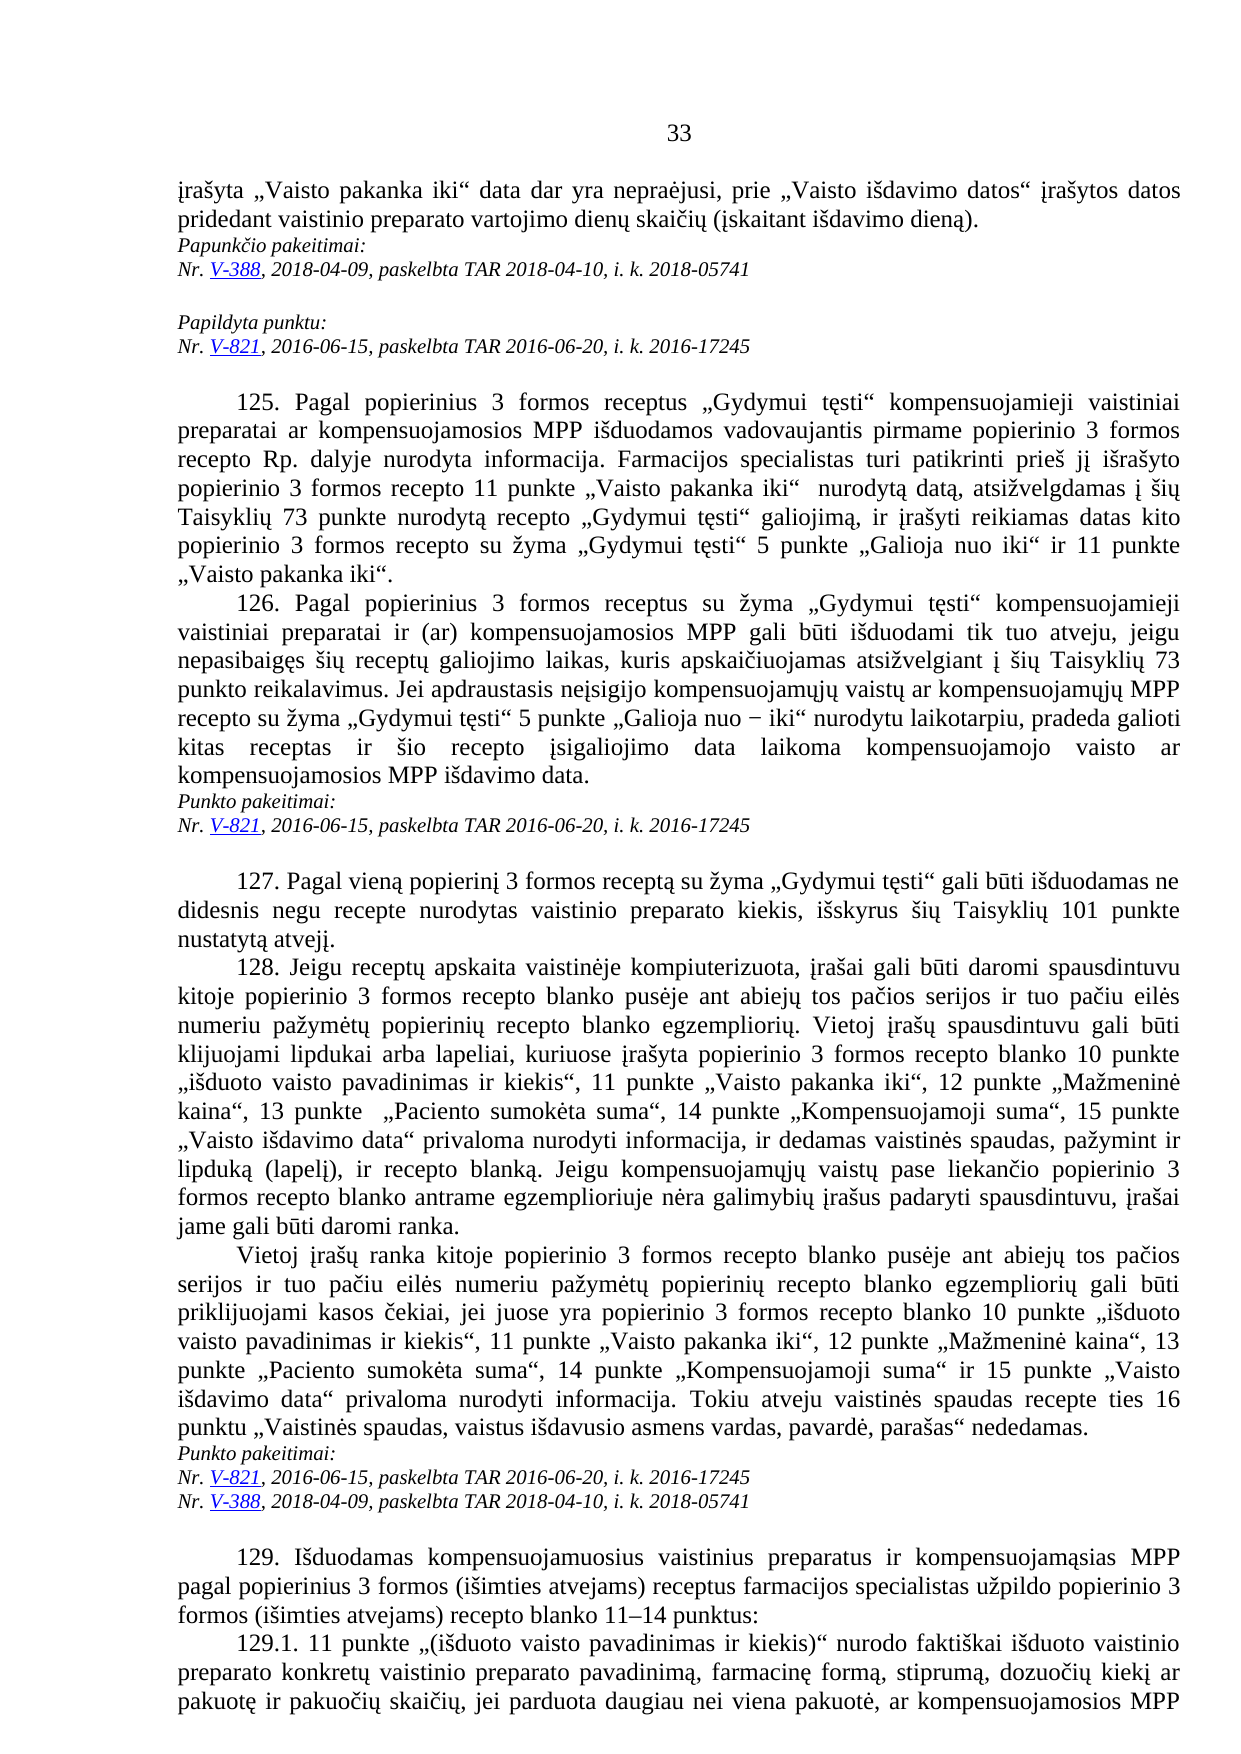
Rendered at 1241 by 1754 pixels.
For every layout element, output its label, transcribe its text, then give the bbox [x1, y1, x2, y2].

text Vietoj įrašų ranka kitoje popierinio 3 formos recepto blanko pusėje ant abiejų tos pačios serijos ir tuo pačiu eilės numeriu pažymėtų popierinių recepto blanko egzempliorių gali būti priklijuojami kasos čekiai, jei juose yra popierinio 3 formos recepto blanko 10 punkte „išduoto vaisto pavadinimas ir kiekis“, 11 punkte „Vaisto pakanka iki“, 12 punkte „Mažmeninė kaina“, 13 punkte „Paciento sumokėta suma“, 14 punkte „Kompensuojamoji suma“ ir 15 punkte „Vaisto išdavimo data“ privaloma nurodyti informacija. Tokiu atveju vaistinės spaudas recepte ties 16 punktu „Vaistinės spaudas, vaistus išdavusio asmens vardas, pavardė, parašas“ nededamas. [177, 1240, 1181, 1441]
text 129. Išduodamas kompensuojamuosius vaistinius preparatus ir kompensuojamąsias MPP pagal popierinius 3 formos (išimties atvejams) receptus farmacijos specialistas užpildo popierinio 3 formos (išimties atvejams) recepto blanko 11–14 punktus: [177, 1542, 1181, 1628]
text Nr. V-821, 2016-06-15, paskelbta TAR 2016-06-20, i. k. 2016-17245 [177, 334, 1181, 358]
text Papildyta punktu: [177, 310, 1181, 334]
text 127. Pagal vieną popierinį 3 formos receptą su žyma „Gydymui tęsti“ gali būti išduodamas ne didesnis negu recepte nurodytas vaistinio preparato kiekis, išskyrus šių Taisyklių 101 punkte nustatytą atvejį. [177, 866, 1181, 952]
text Nr. V-821, 2016-06-15, paskelbta TAR 2016-06-20, i. k. 2016-17245 [177, 1465, 1181, 1489]
text 125. Pagal popierinius 3 formos receptus „Gydymui tęsti“ kompensuojamieji vaistiniai preparatai ar kompensuojamosios MPP išduodamos vadovaujantis pirmame popierinio 3 formos recepto Rp. dalyje nurodyta informacija. Farmacijos specialistas turi patikrinti prieš jį išrašyto popierinio 3 formos recepto 11 punkte „Vaisto pakanka iki“ nurodytą datą, atsižvelgdamas į šių Taisyklių 73 punkte nurodytą recepto „Gydymui tęsti“ galiojimą, ir įrašyti reikiamas datas kito popierinio 3 formos recepto su žyma „Gydymui tęsti“ 5 punkte „Galioja nuo iki“ ir 11 punkte „Vaisto pakanka iki“. [177, 387, 1181, 588]
text Nr. V-388, 2018-04-09, paskelbta TAR 2018-04-10, i. k. 2018-05741 [177, 1489, 1181, 1513]
text 126. Pagal popierinius 3 formos receptus su žyma „Gydymui tęsti“ kompensuojamieji vaistiniai preparatai ir (ar) kompensuojamosios MPP gali būti išduodami tik tuo atveju, jeigu nepasibaigęs šių receptų galiojimo laikas, kuris apskaičiuojamas atsižvelgiant į šių Taisyklių 73 punkto reikalavimus. Jei apdraustasis neįsigijo kompensuojamųjų vaistų ar kompensuojamųjų MPP recepto su žyma „Gydymui tęsti“ 5 punkte „Galioja nuo − iki“ nurodytu laikotarpiu, pradeda galioti kitas receptas ir šio recepto įsigaliojimo data laikoma kompensuojamojo vaisto ar kompensuojamosios MPP išdavimo data. [177, 588, 1181, 789]
text Papunkčio pakeitimai: [177, 233, 1181, 257]
text Nr. V-821, 2016-06-15, paskelbta TAR 2016-06-20, i. k. 2016-17245 [177, 813, 1181, 837]
text Punkto pakeitimai: [177, 1441, 1181, 1465]
text 128. Jeigu receptų apskaita vaistinėje kompiuterizuota, įrašai gali būti daromi spausdintuvu kitoje popierinio 3 formos recepto blanko pusėje ant abiejų tos pačios serijos ir tuo pačiu eilės numeriu pažymėtų popierinių recepto blanko egzempliorių. Vietoj įrašų spausdintuvu gali būti klijuojami lipdukai arba lapeliai, kuriuose įrašyta popierinio 3 formos recepto blanko 10 punkte „išduoto vaisto pavadinimas ir kiekis“, 11 punkte „Vaisto pakanka iki“, 12 punkte „Mažmeninė kaina“, 13 punkte „Paciento sumokėta suma“, 14 punkte „Kompensuojamoji suma“, 15 punkte „Vaisto išdavimo data“ privaloma nurodyti informacija, ir dedamas vaistinės spaudas, pažymint ir lipduką (lapelį), ir recepto blanką. Jeigu kompensuojamųjų vaistų pase liekančio popierinio 3 formos recepto blanko antrame egzemplioriuje nėra galimybių įrašus padaryti spausdintuvu, įrašai jame gali būti daromi ranka. [177, 952, 1181, 1240]
text Punkto pakeitimai: [177, 789, 1181, 813]
text įrašyta „Vaisto pakanka iki“ data dar yra nepraėjusi, prie „Vaisto išdavimo datos“ įrašytos datos pridedant vaistinio preparato vartojimo dienų skaičių (įskaitant išdavimo dieną). [177, 176, 1181, 233]
text 129.1. 11 punkte „(išduoto vaisto pavadinimas ir kiekis)“ nurodo faktiškai išduoto vaistinio preparato konkretų vaistinio preparato pavadinimą, farmacinę formą, stiprumą, dozuočių kiekį ar pakuotę ir pakuočių skaičių, jei parduota daugiau nei viena pakuotė, ar kompensuojamosios MPP [177, 1628, 1181, 1715]
text Nr. V-388, 2018-04-09, paskelbta TAR 2018-04-10, i. k. 2018-05741 [177, 257, 1181, 281]
